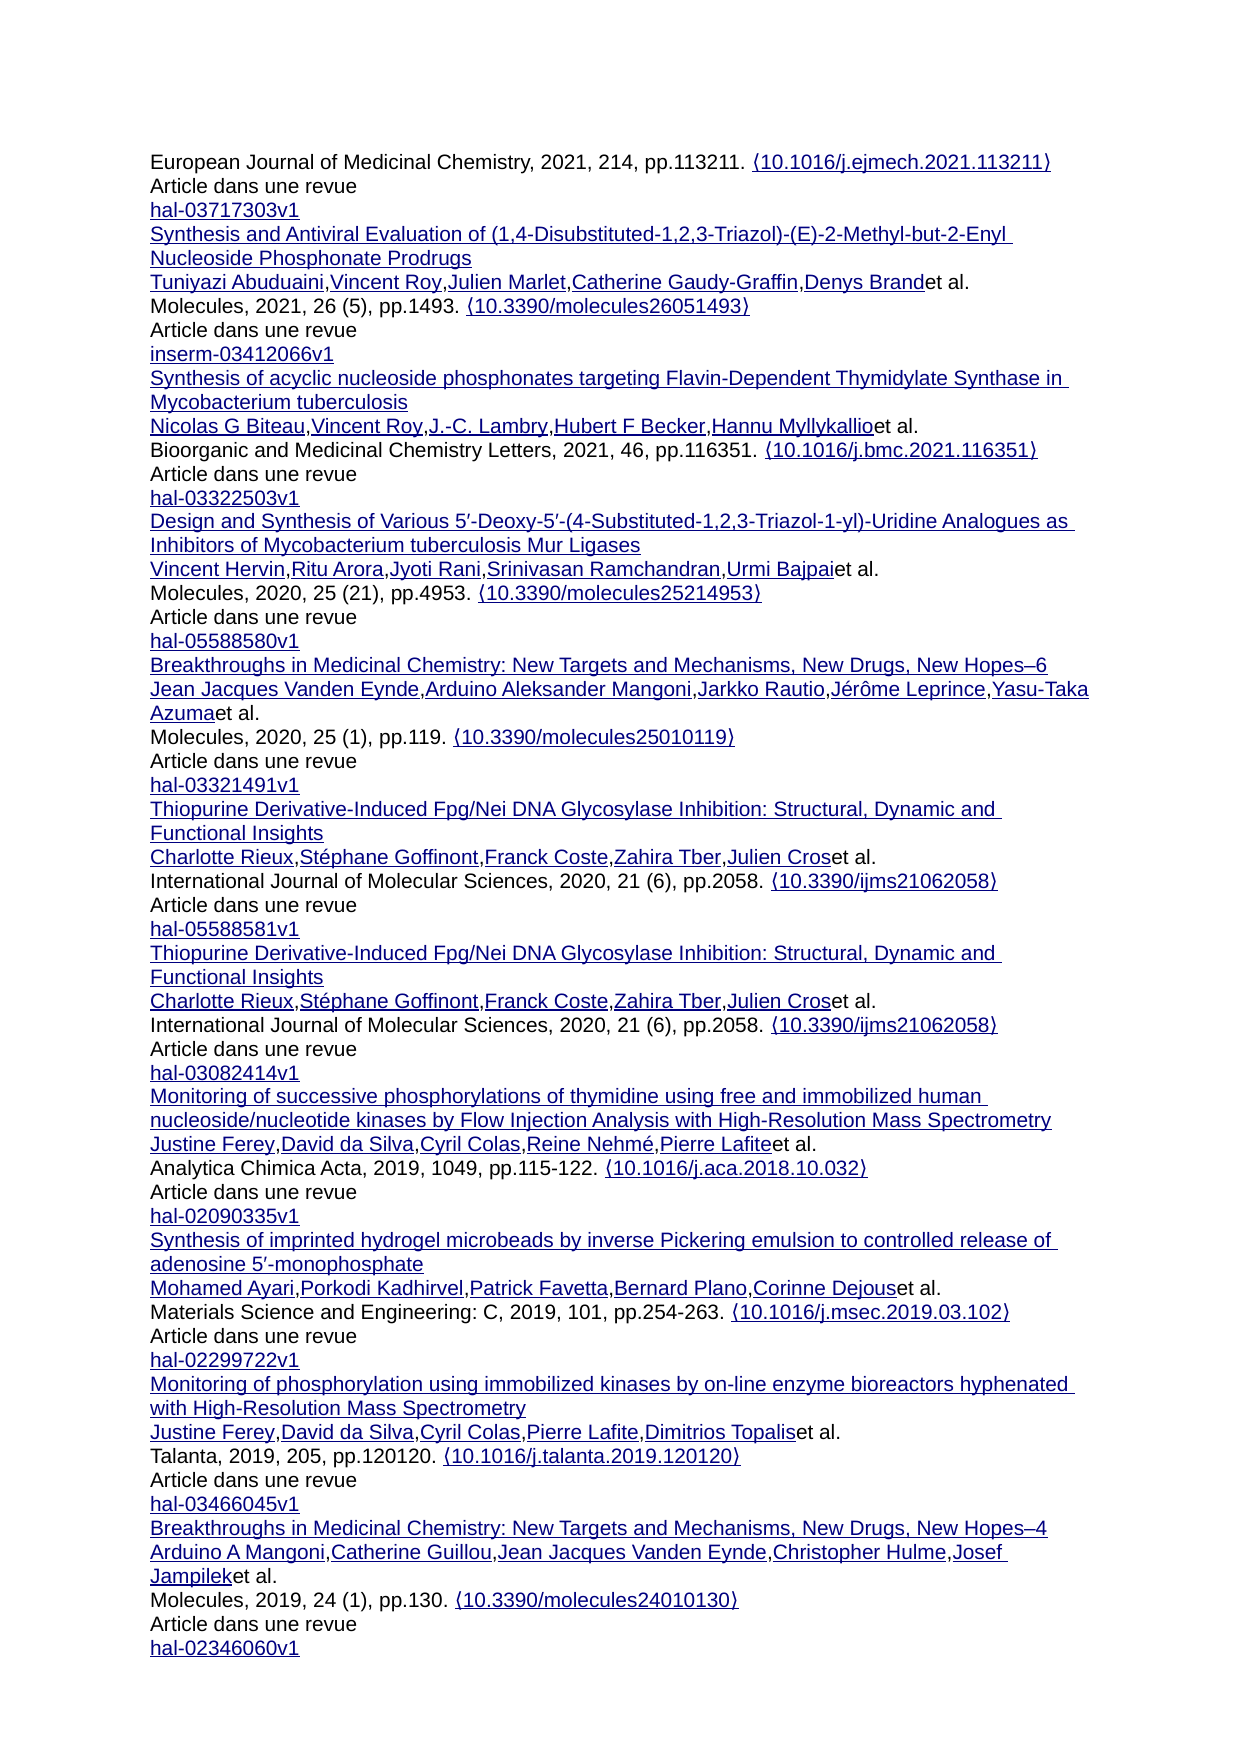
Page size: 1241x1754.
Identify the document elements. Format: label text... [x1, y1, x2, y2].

table_cell Synthesis and Antiviral Evaluation of (1,4-Disubstituted-1,2,3-Triazol)-(E)-2-Methyl-but-2-Enyl Nucleoside Phosphonate Prodrugs Tuniyazi Abuduaini,Vincent Roy,Julien Marlet,Catherine Gaudy-Graffin,Denys Brandet al. Molecules, 2021, 26 (5), pp.1493. ⟨10.3390/molecules26051493⟩ Article dans une revue inserm-03412066v1 [150, 222, 1090, 366]
table_cell Synthesis of acyclic nucleoside phosphonates targeting Flavin-Dependent Thymidylate Synthase in Mycobacterium tuberculosis Nicolas G Biteau,Vincent Roy,J.-C. Lambry,Hubert F Becker,Hannu Myllykallioet al. Bioorganic and Medicinal Chemistry Letters, 2021, 46, pp.116351. ⟨10.1016/j.bmc.2021.116351⟩ Article dans une revue hal-03322503v1 [150, 366, 1090, 509]
table_cell Thiopurine Derivative-Induced Fpg/Nei DNA Glycosylase Inhibition: Structural, Dynamic and Functional Insights Charlotte Rieux,Stéphane Goffinont,Franck Coste,Zahira Tber,Julien Croset al. International Journal of Molecular Sciences, 2020, 21 (6), pp.2058. ⟨10.3390/ijms21062058⟩ Article dans une revue hal-03082414v1 [150, 941, 1090, 1084]
table_cell Breakthroughs in Medicinal Chemistry: New Targets and Mechanisms, New Drugs, New Hopes–6 Jean Jacques Vanden Eynde,Arduino Aleksander Mangoni,Jarkko Rautio,Jérôme Leprince,Yasu-Taka Azumaet al. Molecules, 2020, 25 (1), pp.119. ⟨10.3390/molecules25010119⟩ Article dans une revue hal-03321491v1 [150, 653, 1090, 797]
table_cell Breakthroughs in Medicinal Chemistry: New Targets and Mechanisms, New Drugs, New Hopes–4 Arduino A Mangoni,Catherine Guillou,Jean Jacques Vanden Eynde,Christopher Hulme,Josef Jampileket al. Molecules, 2019, 24 (1), pp.130. ⟨10.3390/molecules24010130⟩ Article dans une revue hal-02346060v1 [150, 1516, 1090, 1659]
table_cell Monitoring of phosphorylation using immobilized kinases by on-line enzyme bioreactors hyphenated with High-Resolution Mass Spectrometry Justine Ferey,David da Silva,Cyril Colas,Pierre Lafite,Dimitrios Topaliset al. Talanta, 2019, 205, pp.120120. ⟨10.1016/j.talanta.2019.120120⟩ Article dans une revue hal-03466045v1 [150, 1372, 1090, 1516]
table_cell Synthesis of imprinted hydrogel microbeads by inverse Pickering emulsion to controlled release of adenosine 5′‑monophosphate Mohamed Ayari,Porkodi Kadhirvel,Patrick Favetta,Bernard Plano,Corinne Dejouset al. Materials Science and Engineering: C, 2019, 101, pp.254-263. ⟨10.1016/j.msec.2019.03.102⟩ Article dans une revue hal-02299722v1 [150, 1228, 1090, 1372]
table_cell Design and Synthesis of Various 5′-Deoxy-5′-(4-Substituted-1,2,3-Triazol-1-yl)-Uridine Analogues as Inhibitors of Mycobacterium tuberculosis Mur Ligases Vincent Hervin,Ritu Arora,Jyoti Rani,Srinivasan Ramchandran,Urmi Bajpaiet al. Molecules, 2020, 25 (21), pp.4953. ⟨10.3390/molecules25214953⟩ Article dans une revue hal-05588580v1 [150, 509, 1090, 653]
table_cell European Journal of Medicinal Chemistry, 2021, 214, pp.113211. ⟨10.1016/j.ejmech.2021.113211⟩ Article dans une revue hal-03717303v1 [150, 150, 1090, 222]
table_cell Monitoring of successive phosphorylations of thymidine using free and immobilized human nucleoside/nucleotide kinases by Flow Injection Analysis with High-Resolution Mass Spectrometry Justine Ferey,David da Silva,Cyril Colas,Reine Nehmé,Pierre Lafiteet al. Analytica Chimica Acta, 2019, 1049, pp.115-122. ⟨10.1016/j.aca.2018.10.032⟩ Article dans une revue hal-02090335v1 [150, 1084, 1090, 1228]
table_cell Thiopurine Derivative-Induced Fpg/Nei DNA Glycosylase Inhibition: Structural, Dynamic and Functional Insights Charlotte Rieux,Stéphane Goffinont,Franck Coste,Zahira Tber,Julien Croset al. International Journal of Molecular Sciences, 2020, 21 (6), pp.2058. ⟨10.3390/ijms21062058⟩ Article dans une revue hal-05588581v1 [150, 797, 1090, 941]
